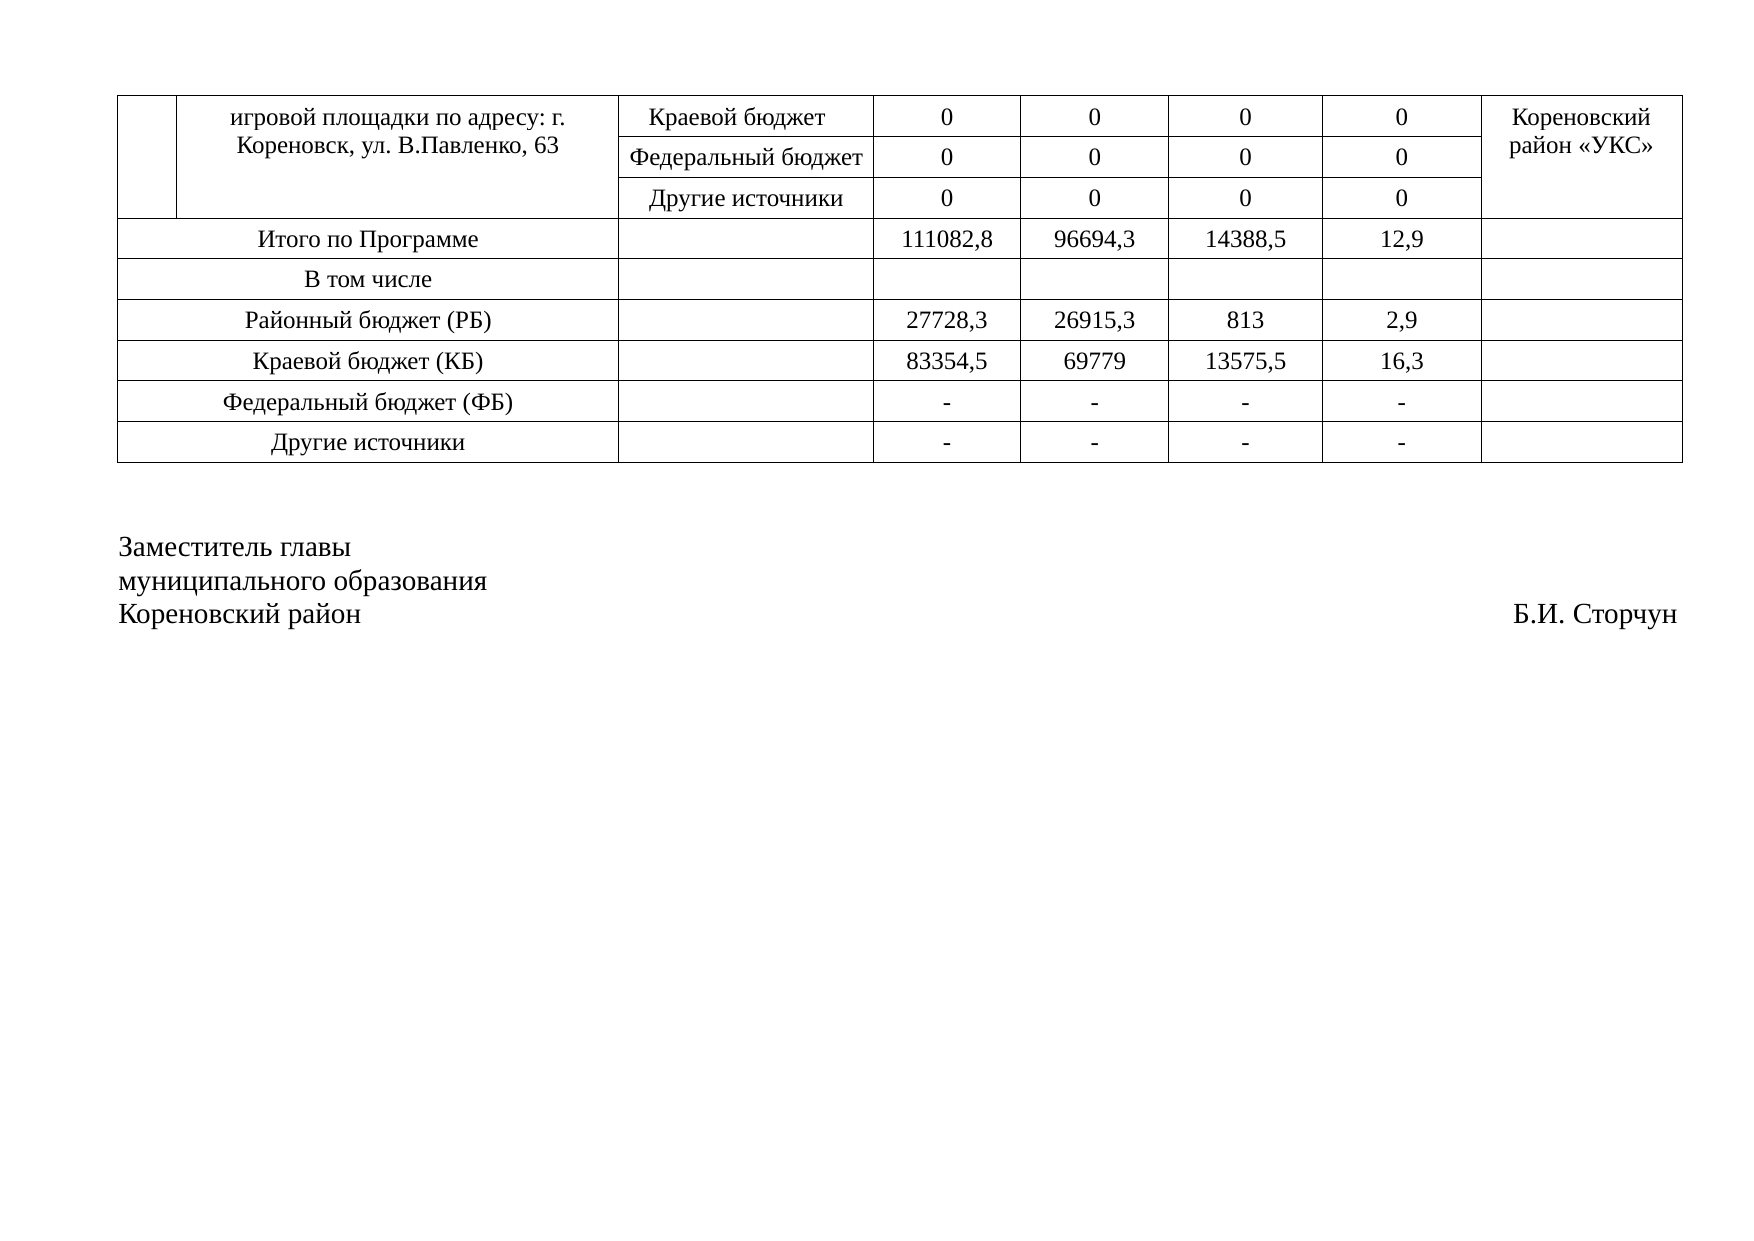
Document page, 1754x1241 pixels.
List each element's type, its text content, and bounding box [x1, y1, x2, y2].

table_cell [619, 219, 873, 258]
table_cell 13575,5 [1169, 341, 1322, 380]
table_cell - [1169, 381, 1322, 421]
table_cell 14388,5 [1169, 219, 1322, 258]
table_cell - [1323, 381, 1481, 421]
table_cell [619, 259, 873, 299]
table_cell - [1169, 422, 1322, 462]
table_cell 27728,3 [874, 300, 1020, 340]
table_cell игровой площадки по адресу: г. Кореновск, ул. В.Павленко, 63 [177, 96, 618, 217]
table_cell 0 [1169, 137, 1322, 177]
table_cell [1482, 259, 1682, 299]
table_cell Федеральный бюджет [619, 137, 873, 177]
table_cell 83354,5 [874, 341, 1020, 380]
table_cell Районный бюджет (РБ) [118, 300, 618, 340]
text муниципального образования [118, 563, 1684, 597]
table_cell Краевой бюджет [619, 96, 873, 136]
table_cell [619, 341, 873, 380]
table_cell 26915,3 [1021, 300, 1168, 340]
table_cell Другие источники [619, 178, 873, 217]
table_cell [619, 381, 873, 421]
table_cell [1482, 341, 1682, 380]
table_cell 0 [874, 96, 1020, 136]
table_cell 16,3 [1323, 341, 1481, 380]
table_cell - [874, 422, 1020, 462]
table_cell 111082,8 [874, 219, 1020, 258]
table_cell - [1323, 422, 1481, 462]
table_cell [1482, 422, 1682, 462]
table_cell Итого по Программе [118, 219, 618, 258]
table_cell 0 [874, 178, 1020, 217]
table_cell 0 [1021, 178, 1168, 217]
table_cell В том числе [118, 259, 618, 299]
text Кореновский район Б.И. Сторчун [118, 597, 1684, 630]
table_cell 0 [1021, 96, 1168, 136]
table_cell 0 [1323, 96, 1481, 136]
table_cell [1021, 259, 1168, 299]
table_cell - [874, 381, 1020, 421]
table_cell - [1021, 381, 1168, 421]
table_cell [118, 96, 176, 217]
table_cell 0 [1323, 178, 1481, 217]
table_cell [1323, 259, 1481, 299]
table_cell - [1021, 422, 1168, 462]
table_cell Федеральный бюджет (ФБ) [118, 381, 618, 421]
table_cell [1482, 219, 1682, 258]
table_cell 69779 [1021, 341, 1168, 380]
text Заместитель главы [118, 529, 1684, 563]
table_cell 0 [1169, 178, 1322, 217]
table_cell 96694,3 [1021, 219, 1168, 258]
table_cell Кореновский район «УКС» [1482, 96, 1682, 217]
table_cell [874, 259, 1020, 299]
table_cell 0 [874, 137, 1020, 177]
table_cell [1482, 381, 1682, 421]
table_cell 0 [1021, 137, 1168, 177]
table_cell 2,9 [1323, 300, 1481, 340]
table_cell Краевой бюджет (КБ) [118, 341, 618, 380]
table_cell [619, 300, 873, 340]
table_cell 0 [1169, 96, 1322, 136]
table_cell 813 [1169, 300, 1322, 340]
table_cell Другие источники [118, 422, 618, 462]
table_cell 12,9 [1323, 219, 1481, 258]
table_cell [619, 422, 873, 462]
table_cell [1482, 300, 1682, 340]
table_cell [1169, 259, 1322, 299]
table_cell 0 [1323, 137, 1481, 177]
